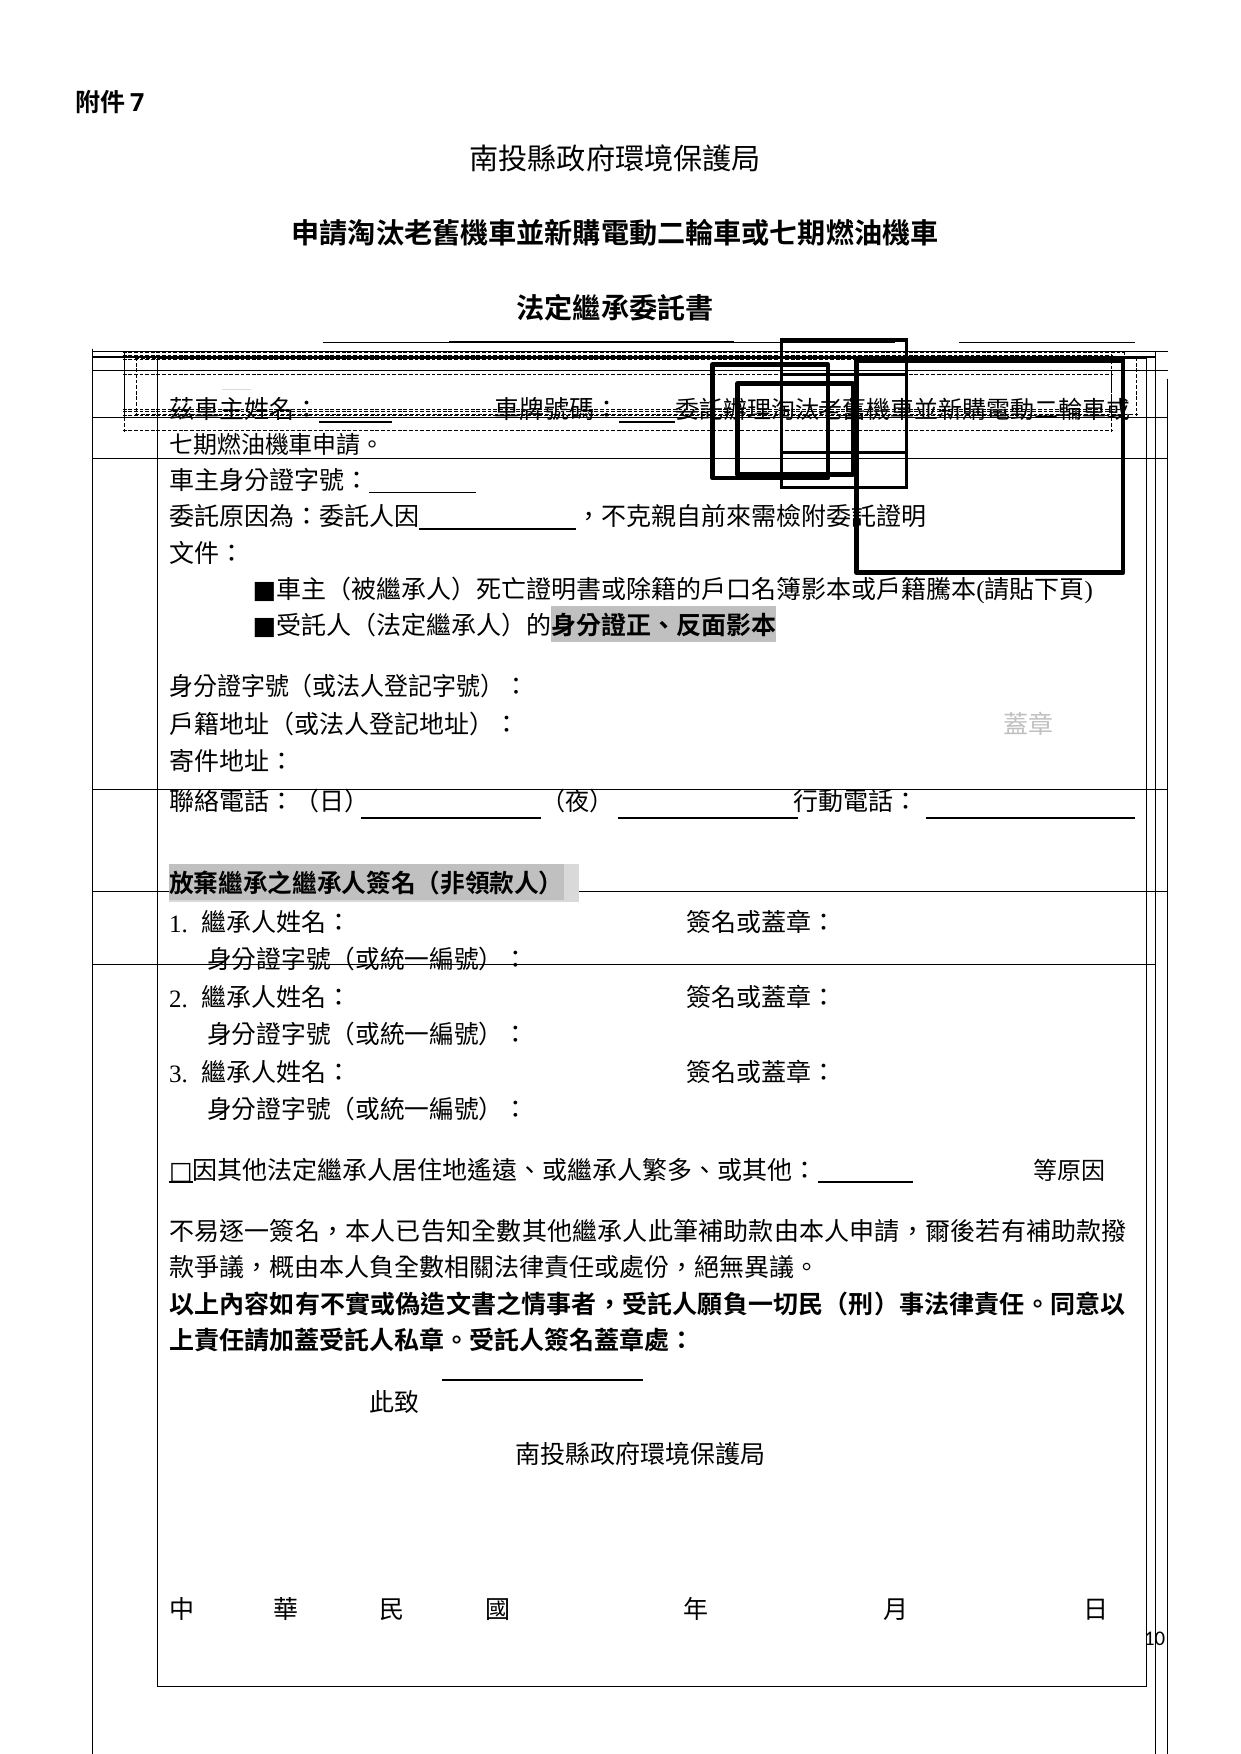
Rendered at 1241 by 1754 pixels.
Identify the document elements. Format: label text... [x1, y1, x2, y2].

table_cell [926, 938, 1135, 975]
table_cell [541, 975, 579, 1013]
table_cell [926, 1088, 1135, 1125]
table_cell [361, 819, 541, 864]
text 南投縣政府環境保護局 [75, 119, 1155, 194]
table_cell [618, 703, 797, 741]
table_cell 戶籍地址（或法人登記地址）： [169, 703, 541, 741]
table_cell 繼承人姓名： [195, 1050, 541, 1088]
table_cell 3. [169, 1050, 194, 1088]
table_cell [798, 1013, 926, 1050]
table_cell 繼承人姓名： [195, 902, 541, 938]
table_cell [579, 938, 618, 975]
table_cell [579, 703, 618, 741]
table_cell 繼承人姓名： [195, 975, 541, 1013]
table_cell [798, 938, 926, 975]
table_cell [541, 1013, 579, 1050]
table_cell [541, 817, 618, 864]
table_cell [579, 864, 618, 900]
table_cell [169, 938, 194, 975]
table_header [618, 667, 797, 703]
table_header [926, 667, 1135, 703]
table_cell [579, 1088, 618, 1125]
table_cell [798, 864, 926, 900]
table_cell [798, 1088, 926, 1125]
table_cell [618, 938, 797, 975]
text 附件7 [75, 81, 1165, 119]
table_cell 身分證字號（或統一編號）： [195, 1088, 541, 1125]
table_cell 寄件地址： [169, 741, 541, 778]
table_cell [618, 864, 797, 900]
table_cell [798, 703, 926, 741]
table_header [541, 667, 579, 703]
table_cell [926, 741, 1135, 778]
table_cell 簽名或蓋章： [618, 900, 1135, 938]
table_cell [169, 817, 361, 864]
table_cell [926, 819, 1135, 864]
table_cell [798, 741, 926, 778]
table_cell [618, 741, 797, 778]
table_cell [579, 1013, 618, 1050]
table_cell [798, 817, 926, 864]
table_cell 聯絡電話：（日） [169, 778, 541, 817]
table_cell （夜） [541, 778, 618, 817]
table_cell [169, 1088, 194, 1125]
table_cell [579, 1050, 618, 1088]
table_header 身分證字號（或法人登記字號）： [169, 667, 541, 703]
table_cell [579, 741, 618, 778]
table_cell 簽名或蓋章： [618, 1050, 1135, 1088]
table_header [798, 667, 926, 703]
table_cell [618, 819, 797, 864]
text 申請淘汰老舊機車並新購電動二輪車或七期燃油機車 [75, 194, 1155, 269]
table_cell 蓋章 [926, 703, 1135, 741]
table_cell 2. [169, 975, 194, 1013]
table_cell 身分證字號（或統一編號）： [195, 1013, 541, 1050]
table_cell [926, 864, 1135, 900]
table_cell 簽名或蓋章： [618, 975, 1135, 1013]
table_cell [541, 703, 579, 741]
table_cell [579, 900, 618, 938]
table_cell [618, 1013, 797, 1050]
table_cell [541, 1050, 579, 1088]
table_cell [169, 1013, 194, 1050]
table_cell [926, 1013, 1135, 1050]
table_cell 放棄繼承之繼承人簽名（非領款人） [169, 864, 579, 900]
table_cell [618, 1088, 797, 1125]
table_cell [579, 975, 618, 1013]
table_cell [541, 1088, 579, 1125]
table_header [579, 667, 618, 703]
text 法定繼承委託書 [75, 269, 1155, 344]
table_cell 身分證字號（或統一編號）： [195, 938, 541, 975]
table_cell 行動電話： [618, 778, 1135, 817]
table_header 茲車主姓名： 車牌號碼： 委託辦理淘汰老舊機車並新購電動二輪車或七期燃油機車申請。 車主身分證字號： 委託原因為：委託人因 ，不克親自前來需檢附委託證明文件： ■車主（被繼承人）死亡證明書或除籍的戶口名簿影本或戶籍騰本(請貼下頁) ■受託人（法定繼承人）的身分證正、反面影本 □因其他法定繼承人居住地遙遠、或繼承人繁多、或其他： 等原因 不易逐一簽名，本人已告知全數其他繼承人此筆補助款由本人申請，爾後若有補助款撥款爭議，概由本人負全數相關法律責任或處份，絕無異議。 以上內容如有不實或偽造文書之情事者，受託人願負一切民（刑）事法律責任。同意以上責任請加蓋受託人私章。受託人簽名蓋章處： 此致 南投縣政府環境保護局 中 華 民 國 年 月 日 [158, 359, 1146, 1686]
table_cell [541, 741, 579, 778]
table_cell [541, 902, 579, 938]
table_cell 1. [169, 902, 194, 938]
table_cell [541, 938, 579, 975]
